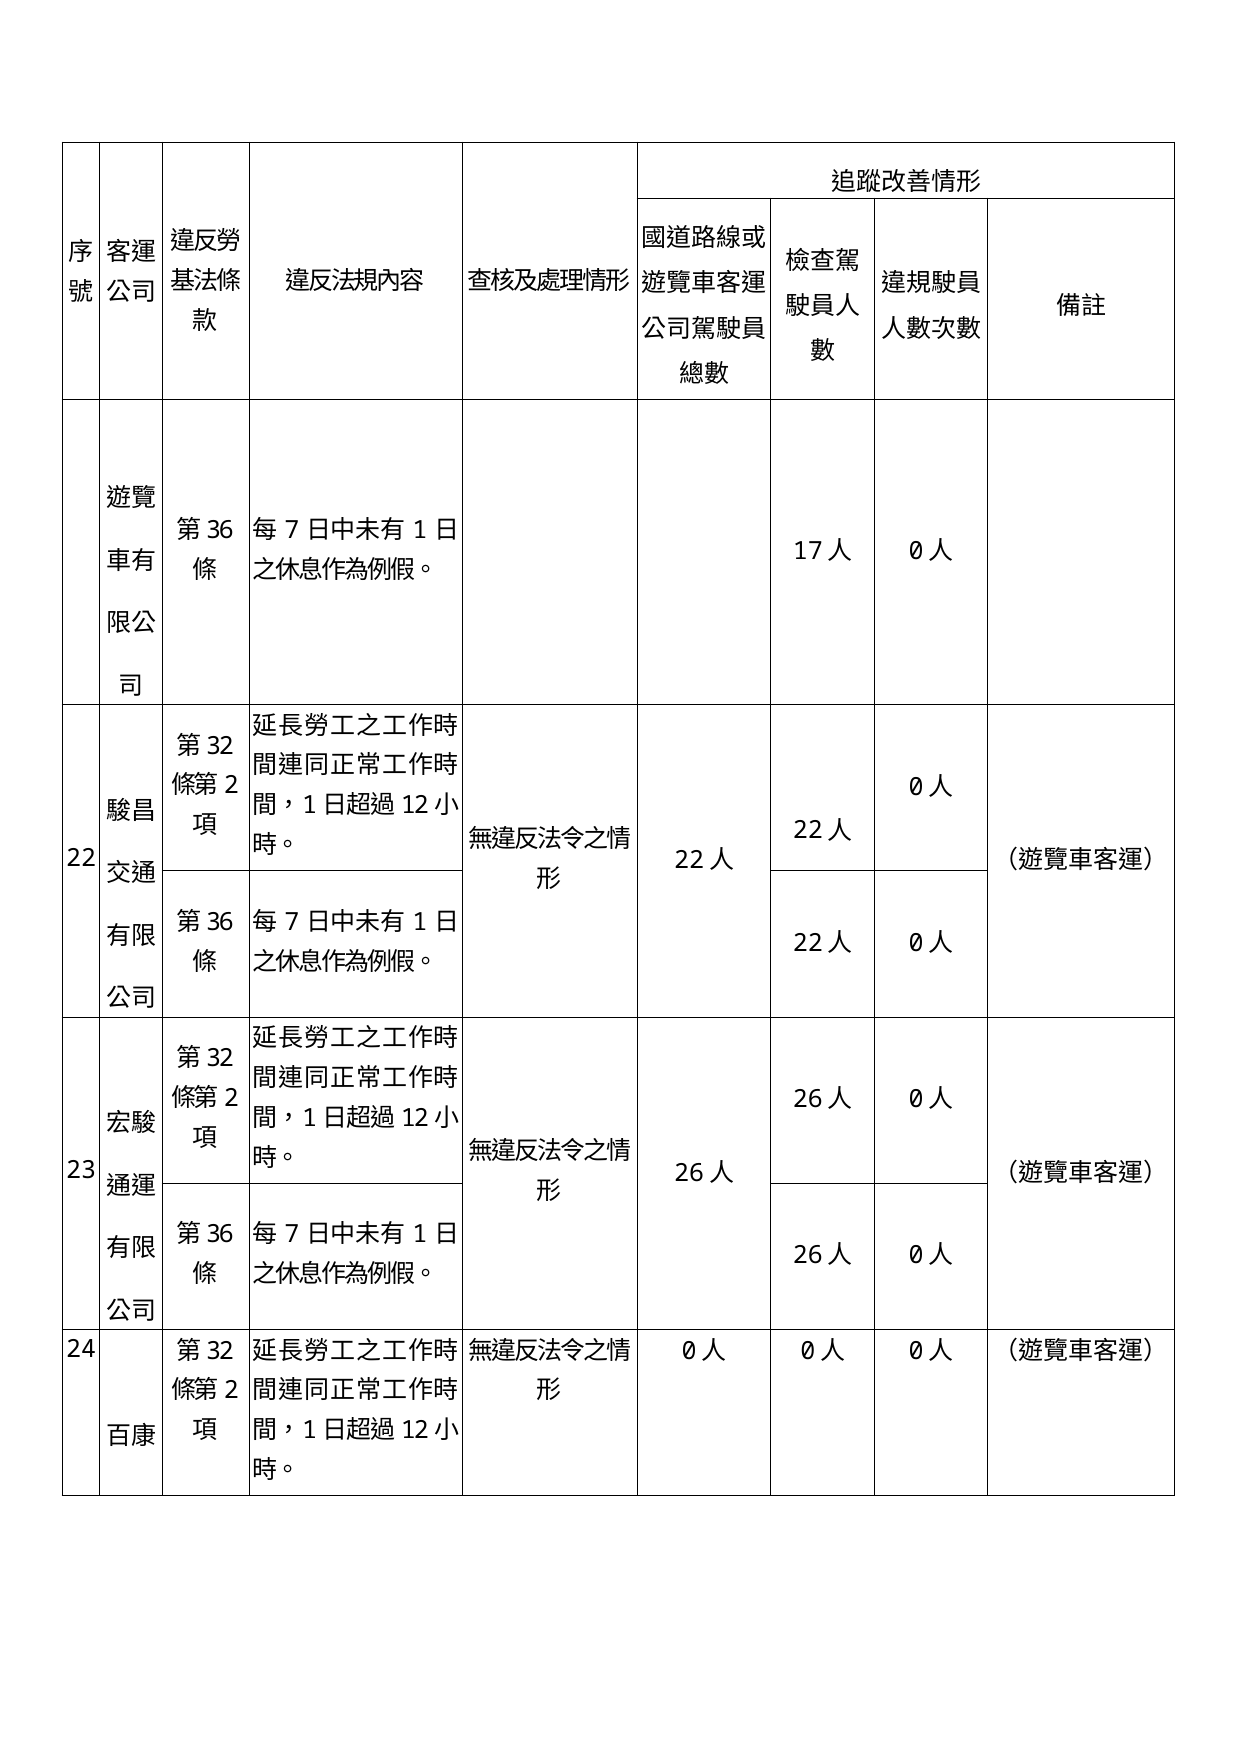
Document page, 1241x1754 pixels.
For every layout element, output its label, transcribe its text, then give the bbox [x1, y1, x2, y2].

table_cell [988, 400, 1174, 704]
table_cell 17人 [771, 400, 874, 704]
table_cell [463, 400, 637, 704]
table_cell 第36條 [163, 871, 249, 1017]
table_cell 0人 [638, 1330, 770, 1495]
table_cell 檢查駕駛員人數 [771, 199, 874, 399]
table_cell 0人 [875, 1184, 987, 1329]
table_cell 26人 [771, 1184, 874, 1329]
table_cell 延長勞工之工作時間連同正常工作時間，1日超過12小時。 [250, 705, 462, 870]
table_cell 0人 [875, 705, 987, 870]
table_cell 0人 [875, 871, 987, 1017]
table_cell 備註 [988, 199, 1174, 399]
table_cell （遊覽車客運） [988, 1018, 1174, 1329]
table_header 違反勞基法條款 [163, 143, 249, 399]
table_cell 0人 [875, 1018, 987, 1182]
table_cell 第36條 [163, 400, 249, 704]
table_cell 無違反法令之情形 [463, 705, 637, 1017]
table_cell （遊覽車客運） [988, 705, 1174, 1017]
table_cell 26人 [771, 1018, 874, 1182]
table_cell 22 [63, 705, 99, 1017]
table_cell 駿昌交通有限公司 [100, 705, 162, 1017]
table_cell 第32條第2項 [163, 705, 249, 870]
table_cell 第32條第2項 [163, 1018, 249, 1182]
table_header 違反法規內容 [250, 143, 462, 399]
table_cell 0人 [771, 1330, 874, 1495]
table_cell 0人 [875, 400, 987, 704]
table_cell （遊覽車客運） [988, 1330, 1174, 1495]
table_cell 0人 [875, 1330, 987, 1495]
table_cell 宏駿通運有限公司 [100, 1018, 162, 1329]
table_cell 國道路線或遊覽車客運公司駕駛員總數 [638, 199, 770, 399]
table_cell 22人 [638, 705, 770, 1017]
table_header 客運公司 [100, 143, 162, 399]
table_cell 百康 [100, 1330, 162, 1495]
table_cell 無違反法令之情形 [463, 1018, 637, 1329]
table_cell 無違反法令之情形 [463, 1330, 637, 1495]
table_header 追蹤改善情形 [638, 143, 1174, 198]
table_header 序號 [63, 143, 99, 399]
table_cell 延長勞工之工作時間連同正常工作時間，1日超過12小時。 [250, 1330, 462, 1495]
table_cell 第32條第2項 [163, 1330, 249, 1495]
table_cell 延長勞工之工作時間連同正常工作時間，1日超過12小時。 [250, 1018, 462, 1182]
table_cell 23 [63, 1018, 99, 1329]
table_cell 每7日中未有1日之休息作為例假。 [250, 400, 462, 704]
table_cell 22人 [771, 705, 874, 870]
table_cell 違規駛員人數次數 [875, 199, 987, 399]
table_cell 每7日中未有1日之休息作為例假。 [250, 871, 462, 1017]
table_cell [638, 400, 770, 704]
table_cell 第36條 [163, 1184, 249, 1329]
table_cell 26人 [638, 1018, 770, 1329]
table_header 查核及處理情形 [463, 143, 637, 399]
table_cell 22人 [771, 871, 874, 1017]
table_cell 每7日中未有1日之休息作為例假。 [250, 1184, 462, 1329]
table_cell [63, 400, 99, 704]
table_cell 遊覽車有限公司 [100, 400, 162, 704]
table_cell 24 [63, 1330, 99, 1495]
